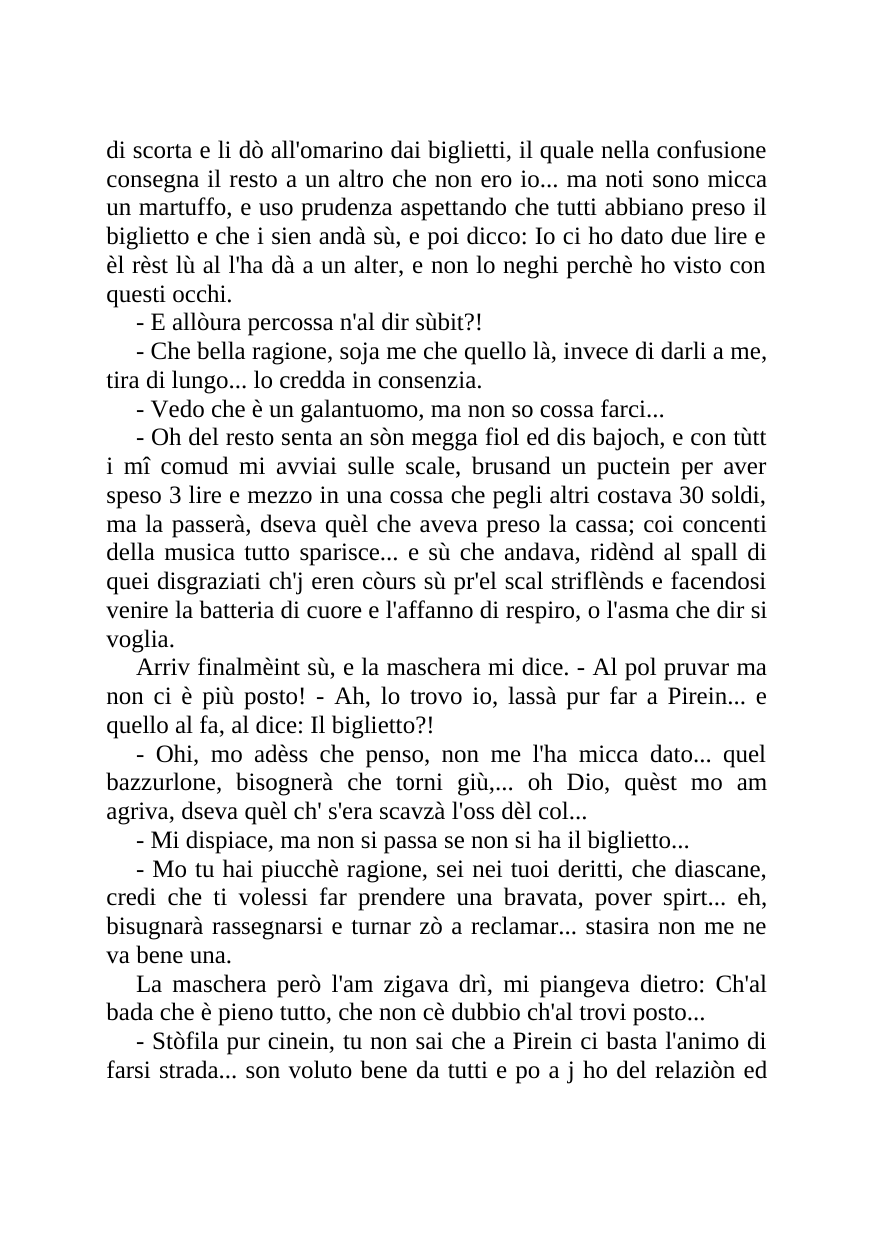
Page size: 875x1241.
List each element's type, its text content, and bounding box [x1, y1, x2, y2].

text di scorta e li dò all'omarino dai biglietti, il quale nella confusione consegna il resto a un altro che non ero io... ma noti sono micca un martuffo, e uso prudenza aspettando che tutti abbiano preso il biglietto e che i sien andà sù, e poi dicco: Io ci ho dato due lire e èl rèst lù al l'ha dà a un alter, e non lo neghi perchè ho visto con questi occhi. [106, 135, 768, 307]
text - Oh del resto senta an sòn megga fiol ed dis bajoch, e con tùtt i mî comud mi avviai sulle scale, brusand un puctein per aver speso 3 lire e mezzo in una cossa che pegli altri costava 30 soldi, ma la passerà, dseva quèl che aveva preso la cassa; coi concenti della musica tutto sparisce... e sù che andava, ridènd al spall di quei disgraziati ch'j eren còurs sù pr'el scal striflènds e facendosi venire la batteria di cuore e l'affanno di respiro, o l'asma che dir si voglia. [106, 422, 768, 652]
text - Stòfila pur cinein, tu non sai che a Pirein ci basta l'animo di farsi strada... son voluto bene da tutti e po a j ho del relaziòn ed [106, 1026, 768, 1084]
text - Ohi, mo adèss che penso, non me l'ha micca dato... quel bazzurlone, bisognerà che torni giù,... oh Dio, quèst mo am agriva, dseva quèl ch' s'era scavzà l'oss dèl col... [106, 739, 768, 825]
text - Mo tu hai piucchè ragione, sei nei tuoi deritti, che diascane, credi che ti volessi far prendere una bravata, pover spirt... eh, bisugnarà rassegnarsi e turnar zò a reclamar... stasira non me ne va bene una. [106, 854, 768, 969]
text - Che bella ragione, soja me che quello là, invece di darli a me, tira di lungo... lo credda in consenzia. [106, 336, 768, 394]
text - E allòura percossa n'al dir sùbit?! [106, 307, 768, 336]
text La maschera però l'am zigava drì, mi piangeva dietro: Ch'al bada che è pieno tutto, che non cè dubbio ch'al trovi posto... [106, 969, 768, 1026]
text Arriv finalmèint sù, e la maschera mi dice. - Al pol pruvar ma non ci è più posto! - Ah, lo trovo io, lassà pur far a Pirein... e quello al fa, al dice: Il biglietto?! [106, 652, 768, 739]
text - Mi dispiace, ma non si passa se non si ha il biglietto... [106, 825, 768, 854]
text - Vedo che è un galantuomo, ma non so cossa farci... [106, 394, 768, 422]
